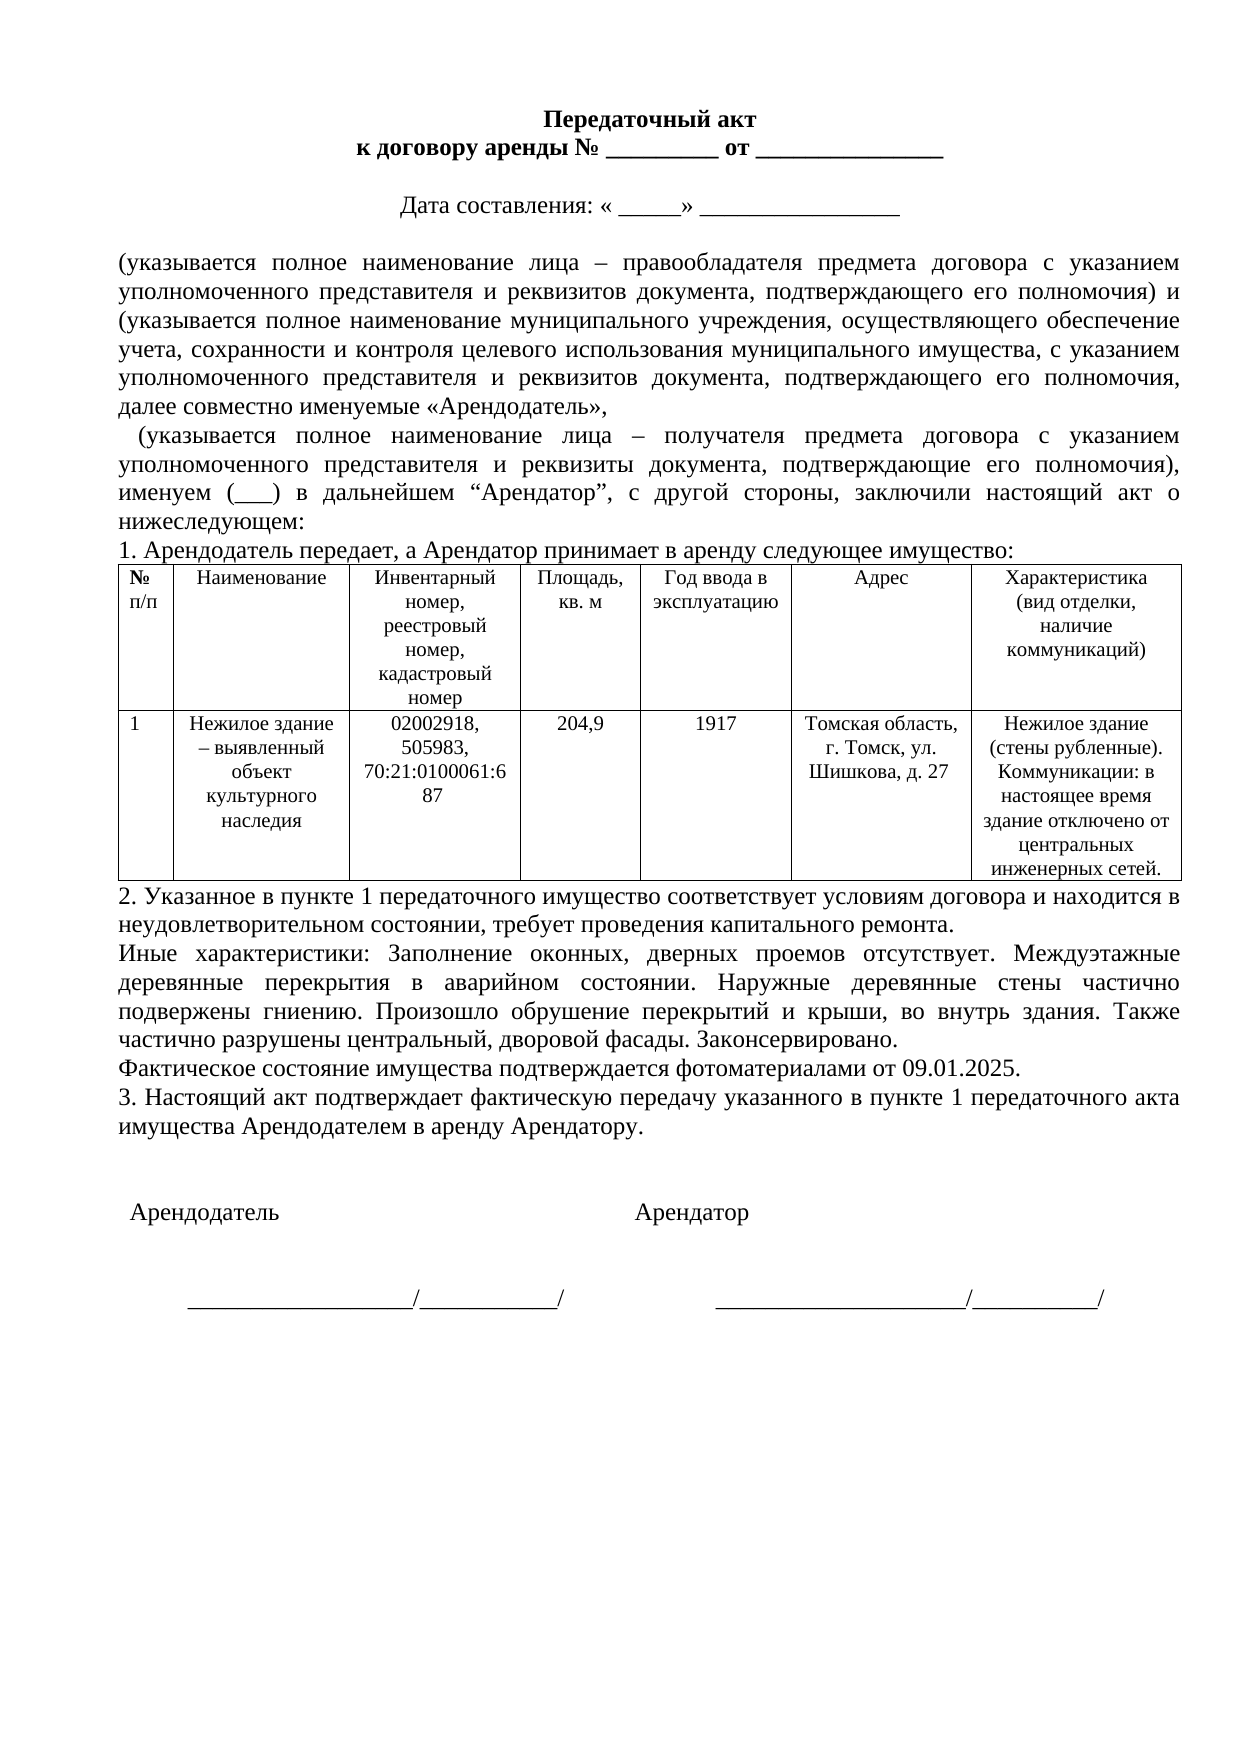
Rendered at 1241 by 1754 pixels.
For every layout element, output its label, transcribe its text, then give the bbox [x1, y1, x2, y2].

table_header Площадь, кв. м [521, 565, 640, 710]
table_header Арендодатель [118, 1197, 623, 1226]
table_header Год ввода в эксплуатацию [641, 565, 791, 710]
table_cell Нежилое здание (стены рубленные). Коммуникации: в настоящее время здание отключено от центральных инженерных сетей. [972, 711, 1181, 880]
table_cell Нежилое здание – выявленный объект культурного наследия [174, 711, 349, 880]
text (указывается полное наименование лица – правообладателя предмета договора с указанием уполномоченного представителя и реквизитов документа, подтверждающего его полномочия) и (указывается полное наименование муниципального учреждения, осуществляющего обеспечение учета, сохранности и контроля целевого использования муниципального имущества, с указанием уполномоченного представителя и реквизитов документа, подтверждающего его полномочия, далее совместно именуемые «Арендодатель», [118, 247, 1181, 420]
text Иные характеристики: Заполнение оконных, дверных проемов отсутствует. Междуэтажные деревянные перекрытия в аварийном состоянии. Наружные деревянные стены частично подвержены гниению. Произошло обрушение перекрытий и крыши, во внутрь здания. Также частично разрушены центральный, дворовой фасады. Законсервировано. [118, 938, 1181, 1053]
text 1. Арендодатель передает, а Арендатор принимает в аренду следующее имущество: [118, 535, 1181, 564]
table_cell 1917 [641, 711, 791, 880]
table_header № п/п [119, 565, 173, 710]
table_cell 1 [119, 711, 173, 880]
table_header Инвентарный номер, реестровый номер, кадастровый номер [350, 565, 520, 710]
table_header Наименование [174, 565, 349, 710]
table_cell Томская область, г. Томск, ул. Шишкова, д. 27 [792, 711, 971, 880]
table_header Адрес [792, 565, 971, 710]
text 2. Указанное в пункте 1 передаточного имущество соответствует условиям договора и находится в неудовлетворительном состоянии, требует проведения капитального ремонта. [118, 881, 1181, 938]
text Фактическое состояние имущества подтверждается фотоматериалами от 09.01.2025. [118, 1053, 1181, 1082]
text к договору аренды № _________ от _______________ [118, 132, 1181, 161]
table_cell 02002918, 505983, 70:21:0100061:687 [350, 711, 520, 880]
table_header __________________/___________/ [176, 1283, 649, 1363]
table_header ____________________/__________/ [704, 1283, 1184, 1363]
table_cell 204,9 [521, 711, 640, 880]
text Передаточный акт [118, 104, 1181, 132]
table_header [649, 1283, 704, 1363]
table_header Арендатор [623, 1197, 1124, 1226]
text 3. Настоящий акт подтверждает фактическую передачу указанного в пункте 1 передаточного акта имущества Арендодателем в аренду Арендатору. [118, 1082, 1181, 1139]
text (указывается полное наименование лица – получателя предмета договора с указанием уполномоченного представителя и реквизиты документа, подтверждающие его полномочия), именуем (___) в дальнейшем “Арендатор”, с другой стороны, заключили настоящий акт о нижеследующем: [118, 420, 1181, 535]
table_header Характеристика (вид отделки, наличие коммуникаций) [972, 565, 1181, 710]
text Дата составления: « _____» ________________ [118, 190, 1181, 219]
